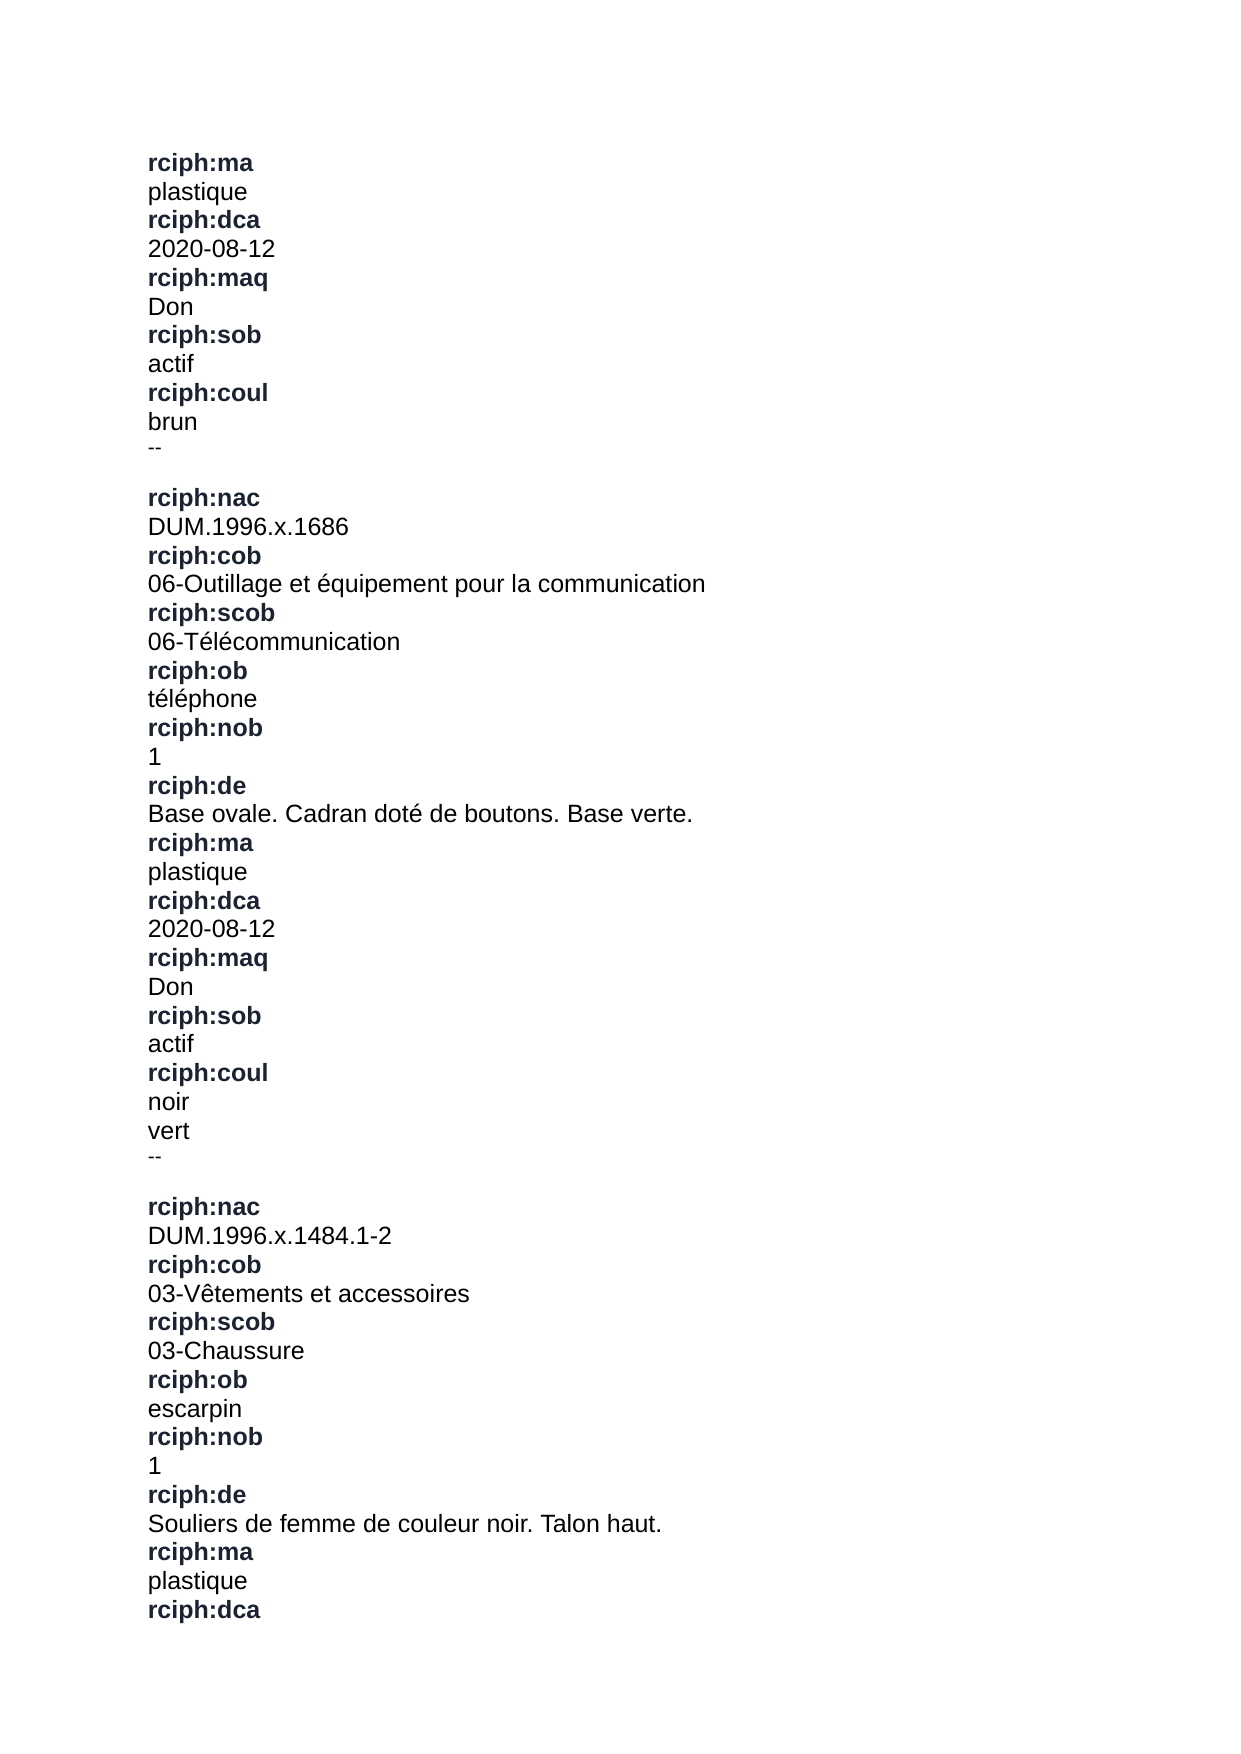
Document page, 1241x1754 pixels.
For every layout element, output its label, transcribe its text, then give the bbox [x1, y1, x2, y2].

text rciph:ob [148, 656, 1092, 684]
text rciph:scob [148, 1307, 1092, 1336]
text 06-Outillage et équipement pour la communication [148, 569, 1092, 598]
text rciph:sob [148, 320, 1092, 349]
text -- [148, 435, 1092, 459]
text actif [148, 349, 1092, 378]
text 03-Vêtements et accessoires [148, 1278, 1092, 1307]
text vert [148, 1116, 1092, 1144]
text téléphone [148, 684, 1092, 713]
text rciph:cob [148, 1250, 1092, 1278]
text rciph:nac [148, 1192, 1092, 1221]
text rciph:dca [148, 205, 1092, 234]
text DUM.1996.x.1686 [148, 512, 1092, 541]
text rciph:dca [148, 886, 1092, 914]
text plastique [148, 1566, 1092, 1595]
text 2020-08-12 [148, 234, 1092, 263]
text rciph:ma [148, 148, 1092, 176]
text plastique [148, 176, 1092, 205]
text 2020-08-12 [148, 914, 1092, 943]
text Don [148, 291, 1092, 320]
text rciph:maq [148, 263, 1092, 291]
text plastique [148, 857, 1092, 886]
text rciph:maq [148, 943, 1092, 972]
text Souliers de femme de couleur noir. Talon haut. [148, 1508, 1092, 1537]
text brun [148, 406, 1092, 435]
text 1 [148, 1451, 1092, 1480]
text DUM.1996.x.1484.1-2 [148, 1221, 1092, 1250]
text rciph:cob [148, 541, 1092, 569]
text rciph:ma [148, 1537, 1092, 1566]
text -- [148, 1144, 1092, 1168]
text rciph:de [148, 771, 1092, 799]
text rciph:ma [148, 828, 1092, 857]
text Don [148, 972, 1092, 1001]
text 06-Télécommunication [148, 627, 1092, 656]
text rciph:nob [148, 1422, 1092, 1451]
text 03-Chaussure [148, 1336, 1092, 1365]
text rciph:scob [148, 598, 1092, 627]
text rciph:nob [148, 713, 1092, 742]
text rciph:nac [148, 483, 1092, 512]
text rciph:coul [148, 1058, 1092, 1087]
text 1 [148, 742, 1092, 771]
text noir [148, 1087, 1092, 1116]
text Base ovale. Cadran doté de boutons. Base verte. [148, 799, 1092, 828]
text rciph:de [148, 1480, 1092, 1508]
text actif [148, 1029, 1092, 1058]
text rciph:sob [148, 1001, 1092, 1029]
text rciph:ob [148, 1365, 1092, 1393]
text rciph:coul [148, 378, 1092, 406]
text escarpin [148, 1393, 1092, 1422]
text rciph:dca [148, 1595, 1092, 1623]
